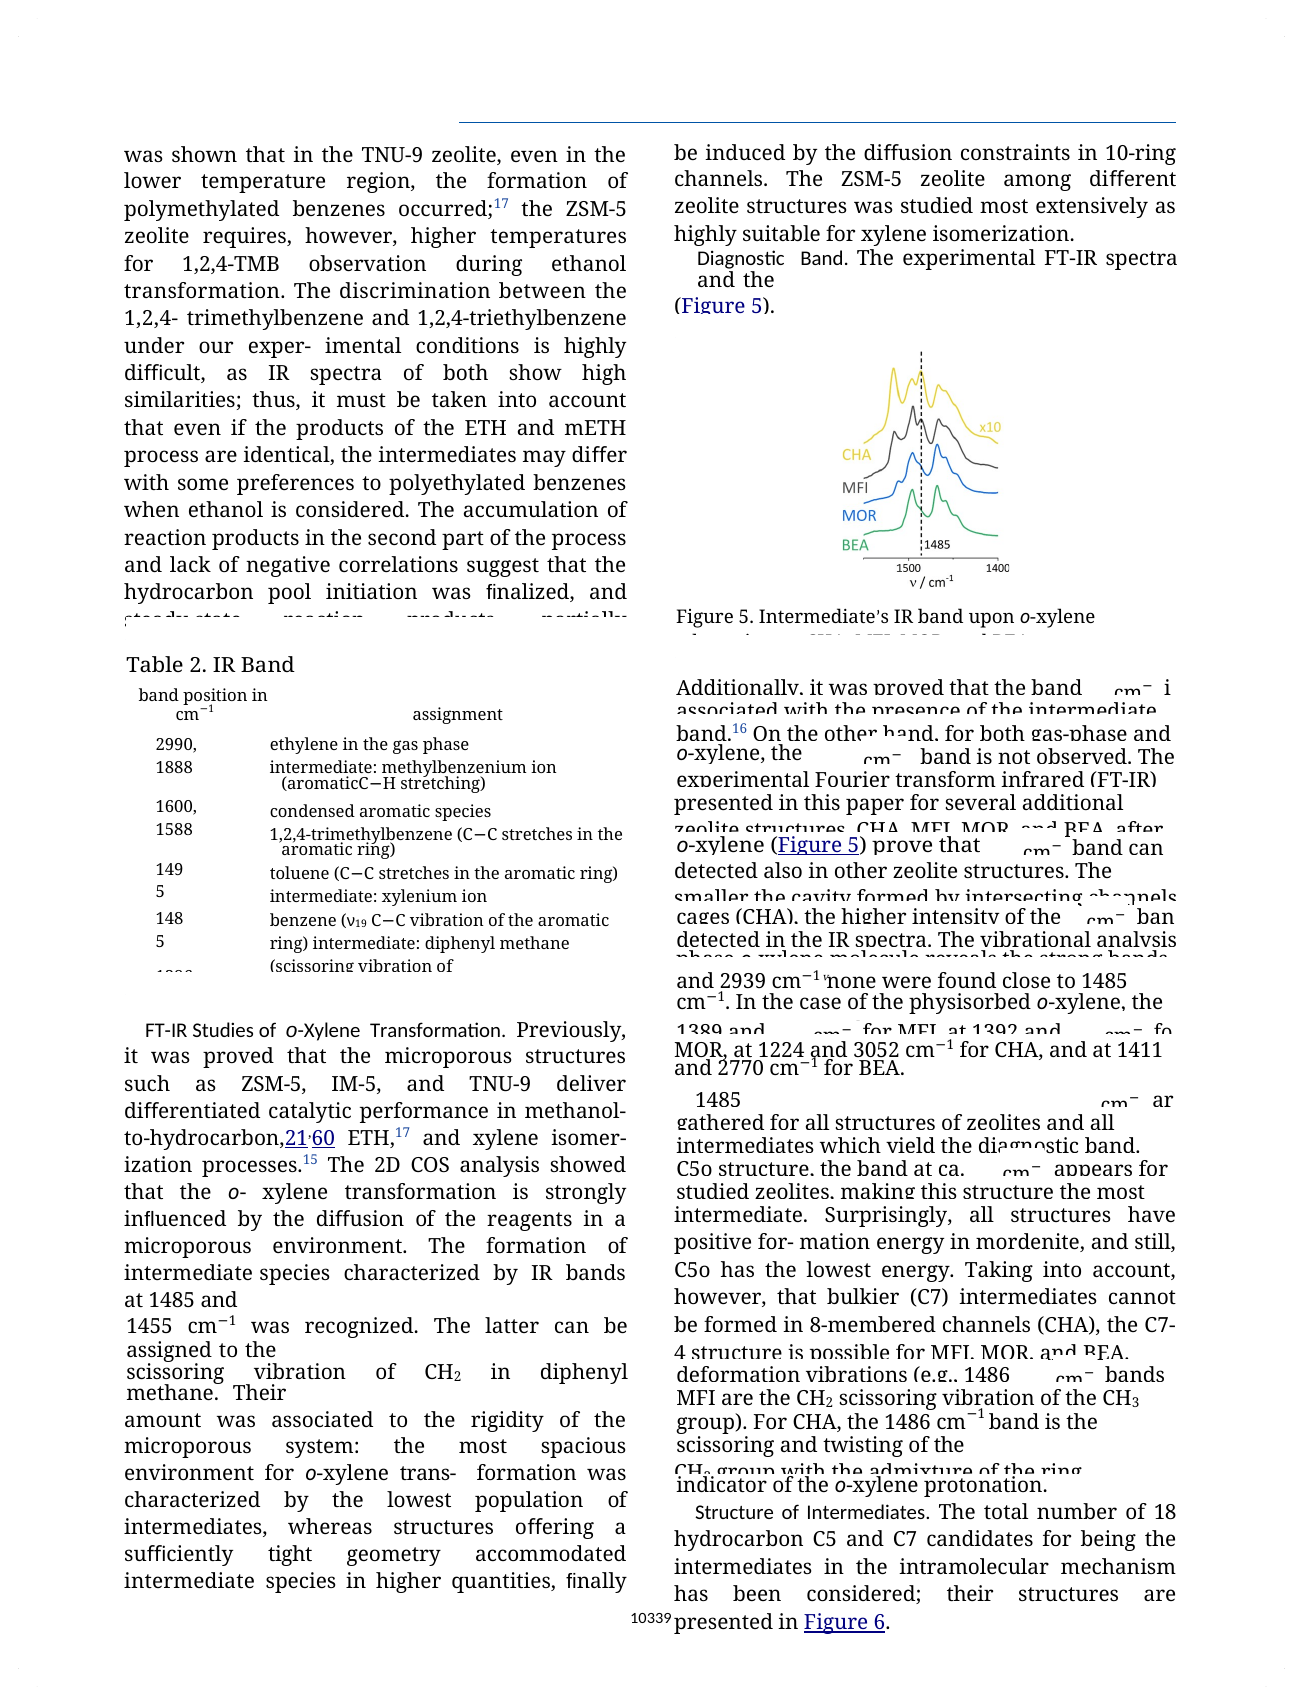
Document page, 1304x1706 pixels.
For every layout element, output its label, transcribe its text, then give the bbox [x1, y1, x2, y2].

text associated with the presence of the intermediate diagnostic [676, 696, 1178, 714]
text o-xylene, the 1485 [676, 741, 850, 764]
text 1389 and 2975 [676, 1017, 805, 1034]
text cm−1 [1113, 668, 1156, 695]
text are [1152, 1086, 1178, 1107]
text band position in [138, 689, 626, 705]
text 1485 [155, 907, 189, 947]
text and 2939 cm−1none were found close to 1485 cm−1. In the case of the physisorbed o-xylene, the strong bands occur at [676, 970, 1178, 1020]
text experimental Fourier transform infrared (FT-IR) spectra [676, 765, 1178, 787]
text presented in this paper for several additional zeolite structures, CHA, MFI, MOR, and BEA, after the in situ isomerization of [674, 788, 1177, 837]
text 2990, 1888 [155, 733, 230, 777]
text MFI are the CH2 scissoring vibration of the CH3 group). For CHA, the 1486 cm−1 band is the scissoring and twisting of the [676, 1387, 1178, 1458]
text Table 2. IR Band Assignment [126, 650, 379, 677]
text cm−1 [813, 1012, 855, 1034]
text bands in [1105, 1360, 1178, 1382]
text band.16 On the other hand, for both gas-phase and physisorbed [676, 719, 1178, 746]
text band is not observed. The [920, 742, 1178, 764]
text band [1137, 902, 1178, 924]
text 1600, 1588 [155, 795, 230, 839]
text cm−1 [1100, 1081, 1143, 1107]
text toluene (C−C stretches in the aromatic ring) intermediate: xylenium ion [269, 862, 628, 908]
text scissoring vibration of CH2 in diphenyl methane. Their [126, 1363, 628, 1405]
text intermediate. Surprisingly, all structures have positive for- mation energy in mordenite, and still, C5o has the lowest energy. Taking into account, however, that bulkier (C7) intermediates cannot be formed in 8-membered channels (CHA), the C7-4 structure is possible for MFI, MOR, and BEA. [674, 1201, 1176, 1364]
text detected in the IR spectra. The vibrational analysis for the gas- [676, 925, 1178, 947]
text o-xylene (Figure 5) prove that the 1485 [676, 832, 1016, 855]
text for [1153, 1017, 1178, 1034]
text cages (CHA), the higher intensity of the 1485 [676, 902, 1078, 924]
text is [1164, 673, 1178, 695]
text CH3 group with the admixture of the ring deformation. Hence, the presence of the 1485 cm−1 band can be regarded as the [674, 1462, 1177, 1474]
text FT-IR Studies of o-Xylene Transformation. Previously, it was proved that the microporous structures such as ZSM-5, IM-5, and TNU-9 deliver diﬀerentiated catalytic performance in methanol-to-hydrocarbon,21,60 ETH,17 and xylene isomer- ization processes.15 The 2D COS analysis showed that the o- xylene transformation is strongly inﬂuenced by the diﬀusion of the reagents in a microporous environment. The formation of intermediate species characterized by IR bands at 1485 and [124, 1016, 626, 1314]
text condensed aromatic species [269, 799, 628, 822]
text cm−1 [1023, 828, 1065, 855]
text 1,2,4-trimethylbenzene (C−C stretches in the aromatic ring) [269, 826, 628, 861]
picture [842, 351, 1010, 589]
text was shown that in the TNU-9 zeolite, even in the lower temperature region, the formation of polymethylated benzenes occurred;17 the ZSM-5 zeolite requires, however, higher temperatures for 1,2,4-TMB observation during ethanol transformation. The discrimination between the 1,2,4- trimethylbenzene and 1,2,4-triethylbenzene under our exper- imental conditions is highly diﬃcult, as IR spectra of both show high similarities; thus, it must be taken into account that even if the products of the ETH and mETH process are identical, the intermediates may diﬀer with some preferences to polyethylated benzenes when ethanol is considered. The accumulation of reaction products in the second part of the process and lack of negative correlations suggest that the hydrocarbon pool initiation was ﬁnalized, and steady-state reaction products, partially accumulated on the surface, are in majority realized to the gas phase. The formation and accumulation of the aromatic species are observed as abovementioned positive correlation between the set of [124, 140, 627, 629]
text phase o-xylene molecule reveals the strong bands at ca. 1473 [676, 947, 1178, 957]
text appears for all [1053, 1154, 1178, 1176]
text vibrational analysis for the considered intermediates brought independent and compatible information, for example, the presence of the diagnostic band at ca. 1485 cm−1 (Figure 5). [674, 294, 1176, 327]
text ethylene in the gas phase [269, 733, 628, 755]
text cm−1 [1104, 1012, 1146, 1034]
text 1455 cm−1 was recognized. The latter can be assigned to the [126, 1314, 628, 1363]
text MOR, at 1224 and 3052 cm−1 for CHA, and at 1411 and 2770 cm−1 for BEA. [674, 1041, 1178, 1081]
text benzene (ν19 C−C vibration of the aromatic ring) intermediate: diphenyl methane (scissoring vibration of [269, 908, 627, 978]
text Structure of Intermediates. The total number of 18 hydrocarbon C5 and C7 candidates for being the intermediates in the intramolecular mechanism has been considered; their structures are presented in Figure 6. [674, 1498, 1176, 1636]
text In Table 3, the calculated bands at ca. 1485 [695, 1086, 1091, 1107]
text cm−1 [863, 737, 907, 764]
text 10339 [630, 1608, 674, 1627]
text cm−1 [1086, 897, 1128, 924]
text cm−1 [1055, 1356, 1097, 1382]
text be induced by the diﬀusion constraints in 10-ring channels. The ZSM-5 zeolite among diﬀerent zeolite structures was studied most extensively as highly suitable for xylene isomerization. [674, 139, 1176, 247]
text Diagnostic Band. The experimental FT-IR spectra and the [697, 247, 1178, 292]
text 1386, 1375 [155, 965, 230, 972]
text Figure 5. Intermediate’s IR band upon o-xylene adsorption on CHA, MFI, MOR, and BEA. [676, 604, 1176, 635]
text intermediate: methylbenzenium ion (aromaticC−H stretching) [269, 760, 628, 794]
text gathered for all structures of zeolites and all considered [676, 1108, 1178, 1130]
text studied zeolites, making this structure the most probable as an [676, 1177, 1178, 1199]
text intermediates which yield the diagnostic band. Only for the [676, 1131, 1178, 1158]
text Additionally, it was proved that the band at 2740 [676, 673, 1105, 695]
text detected also in other zeolite structures. The smaller the cavity formed by intersecting channels (BEA, MOR, and MFI) or [674, 857, 1178, 906]
text amount was associated to the rigidity of the microporous system: the most spacious environment for o-xylene trans- formation was characterized by the lowest population of intermediates, whereas structures oﬀering a suﬃciently tight geometry accommodated intermediate species in higher quantities, ﬁnally leading to the production of p-xylene with high selectivity.15 The analysis of the inﬂuence of the acid site location and its strength on the xylene isomerization process was also followed using the FT-IR spectroscopy and 2D COS analysis.18 Among ZSM-5 zeolites of diﬀerent Si/Al ratios, the isomerization reaction proceeded eﬀectively over ZSM-5 zeolites of Si/Al between 10 and 30. The reduction of Brønsted acid site density, that is, the increase in Si/Al, enabled the disproportionation path (zeolites of Si/Al higher than 40). The formation of intermediate species was found to [124, 1405, 626, 1593]
text 1495 [155, 857, 189, 902]
text for MFI, at 1392 and 2955 [862, 1017, 1097, 1034]
text C5o structure, the band at ca. 1485 [676, 1154, 993, 1176]
text indicator of the o-xylene protonation. [676, 1474, 1178, 1498]
text cm−1 assignment [175, 705, 626, 724]
text cm−1 [1002, 1149, 1044, 1176]
text band can be [1072, 833, 1178, 855]
text deformation vibrations (e.g., 1486 and 1487 [676, 1360, 1048, 1382]
